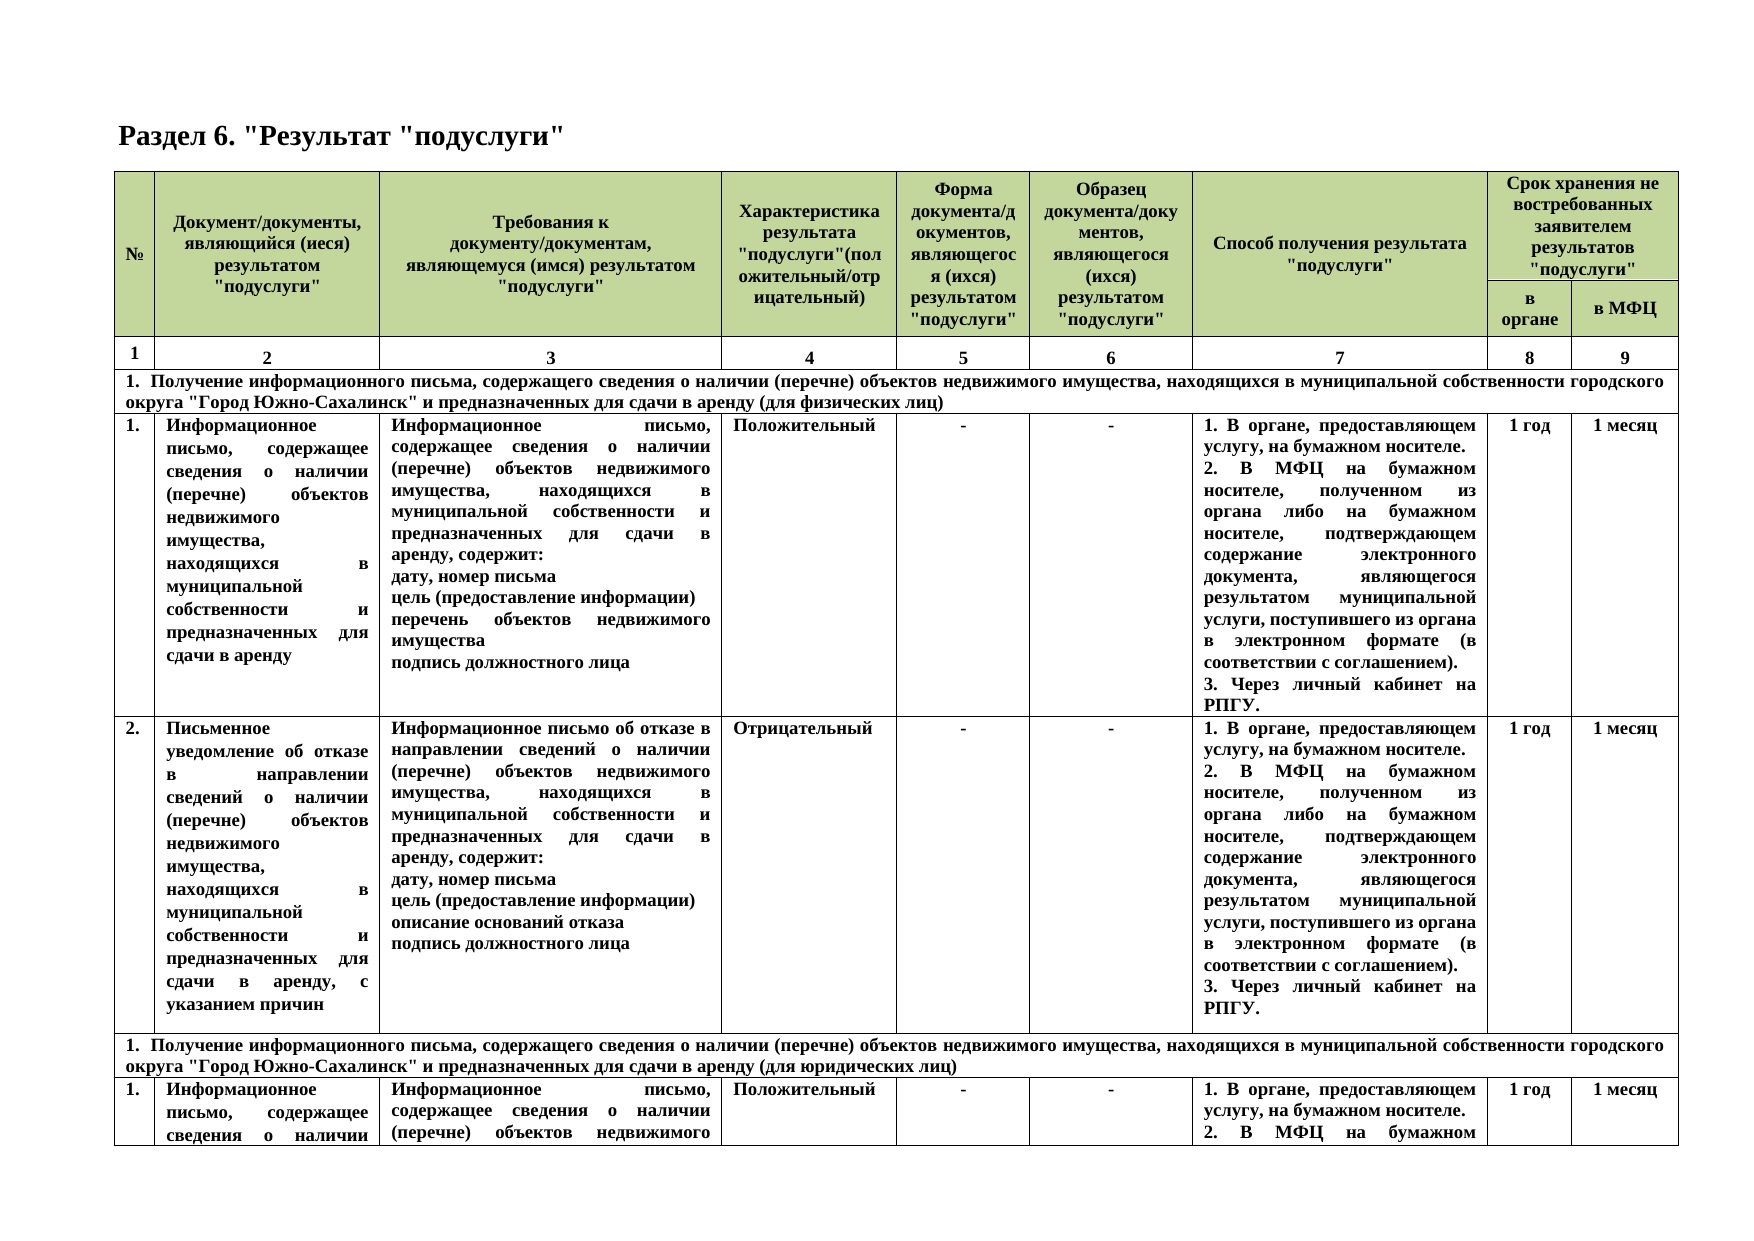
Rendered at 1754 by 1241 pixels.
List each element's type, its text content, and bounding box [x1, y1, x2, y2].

table_cell 9 [1572, 337, 1678, 368]
table_header Срок хранения не востребованных заявителем результатов "подуслуги" [1488, 172, 1678, 279]
table_cell Информационное письмо, содержащее сведения о наличии (перечне) объектов недвижимого имущества, находящихся в муниципальной собственности и предназначенных для сдачи в аренду [155, 414, 379, 716]
table_header Форма документа/документов, являющегося (ихся) результатом "подуслуги" [897, 172, 1029, 336]
table_cell в органе [1488, 281, 1571, 336]
table_header Требования к документу/документам, являющемуся (имся) результатом "подуслуги" [380, 172, 721, 336]
table_cell 1 месяц [1572, 1078, 1678, 1145]
table_cell 1. Получение информационного письма, содержащего сведения о наличии (перечне) объектов недвижимого имущества, находящихся в муниципальной собственности городского округа "Город Южно-Сахалинск" и предназначенных для сдачи в аренду (для юридических лиц) [115, 1034, 1678, 1077]
table_cell - [1030, 1078, 1192, 1145]
table_cell 5 [897, 337, 1029, 368]
table_cell - [897, 717, 1029, 1033]
table_cell 1 месяц [1572, 414, 1678, 716]
table_cell 1. Получение информационного письма, содержащего сведения о наличии (перечне) объектов недвижимого имущества, находящихся в муниципальной собственности городского округа "Город Южно-Сахалинск" и предназначенных для сдачи в аренду (для физических лиц) [115, 370, 1678, 413]
table_cell 1. В органе, предоставляющем услугу, на бумажном носителе. 2. В МФЦ на бумажном носителе, полученном из органа либо на бумажном носителе, подтверждающем содержание электронного документа, являющегося результатом муниципальной услуги, поступившего из органа в электронном формате (в соответствии с соглашением). 3. Через личный кабинет на РПГУ. [1193, 414, 1487, 716]
table_cell 1 год [1488, 717, 1571, 1033]
table_cell Письменное уведомление об отказе в направлении сведений о наличии (перечне) объектов недвижимого имущества, находящихся в муниципальной собственности и предназначенных для сдачи в аренду, с указанием причин [155, 717, 379, 1033]
table_cell Положительный [722, 1078, 896, 1145]
table_cell - [897, 1078, 1029, 1145]
table_cell - [1030, 717, 1192, 1033]
table_header Характеристика результата "подуслуги"(положительный/отрицательный) [722, 172, 896, 336]
table_cell 1. [115, 1078, 154, 1145]
table_cell 6 [1030, 337, 1192, 368]
table_cell 1. В органе, предоставляющем услугу, на бумажном носителе. 2. В МФЦ на бумажном носителе, полученном из органа либо на бумажном носителе, подтверждающем содержание электронного документа, являющегося результатом муниципальной услуги, поступившего из органа в электронном формате (в соответствии с соглашением). 3. Через личный кабинет на РПГУ. [1193, 717, 1487, 1033]
table_header Документ/документы, являющийся (иеся) результатом "подуслуги" [155, 172, 379, 336]
table_header Образец документа/документов, являющегося (ихся) результатом "подуслуги" [1030, 172, 1192, 336]
table_cell 1 год [1488, 414, 1571, 716]
table_cell 1 месяц [1572, 717, 1678, 1033]
table_cell Отрицательный [722, 717, 896, 1033]
table_cell 1. В органе, предоставляющем услугу, на бумажном носителе. 2. В МФЦ на бумажном [1193, 1078, 1487, 1145]
table_cell Информационное письмо, содержащее сведения о наличии [155, 1078, 379, 1145]
table_cell Положительный [722, 414, 896, 716]
table_cell в МФЦ [1572, 281, 1678, 336]
table_cell 8 [1488, 337, 1571, 368]
table_cell 2. [115, 717, 154, 1033]
table_header Способ получения результата "подуслуги" [1193, 172, 1487, 336]
table_cell - [897, 414, 1029, 716]
table_cell Информационное письмо, содержащее сведения о наличии (перечне) объектов недвижимого [380, 1078, 721, 1145]
table_cell - [1030, 414, 1192, 716]
table_cell 3 [380, 337, 721, 368]
text Раздел 6. "Результат "подуслуги" [118, 118, 1683, 152]
table_cell Информационное письмо, содержащее сведения о наличии (перечне) объектов недвижимого имущества, находящихся в муниципальной собственности и предназначенных для сдачи в аренду, содержит: дату, номер письма цель (предоставление информации) перечень объектов недвижимого имущества подпись должностного лица [380, 414, 721, 716]
table_cell 4 [722, 337, 896, 368]
table_cell 1 [115, 337, 154, 368]
table_cell Информационное письмо об отказе в направлении сведений о наличии (перечне) объектов недвижимого имущества, находящихся в муниципальной собственности и предназначенных для сдачи в аренду, содержит: дату, номер письма цель (предоставление информации) описание оснований отказа подпись должностного лица [380, 717, 721, 1033]
table_cell 1 год [1488, 1078, 1571, 1145]
table_cell 1. [115, 414, 154, 716]
table_cell 2 [155, 337, 379, 368]
table_cell 7 [1193, 337, 1487, 368]
table_header № [115, 172, 154, 336]
